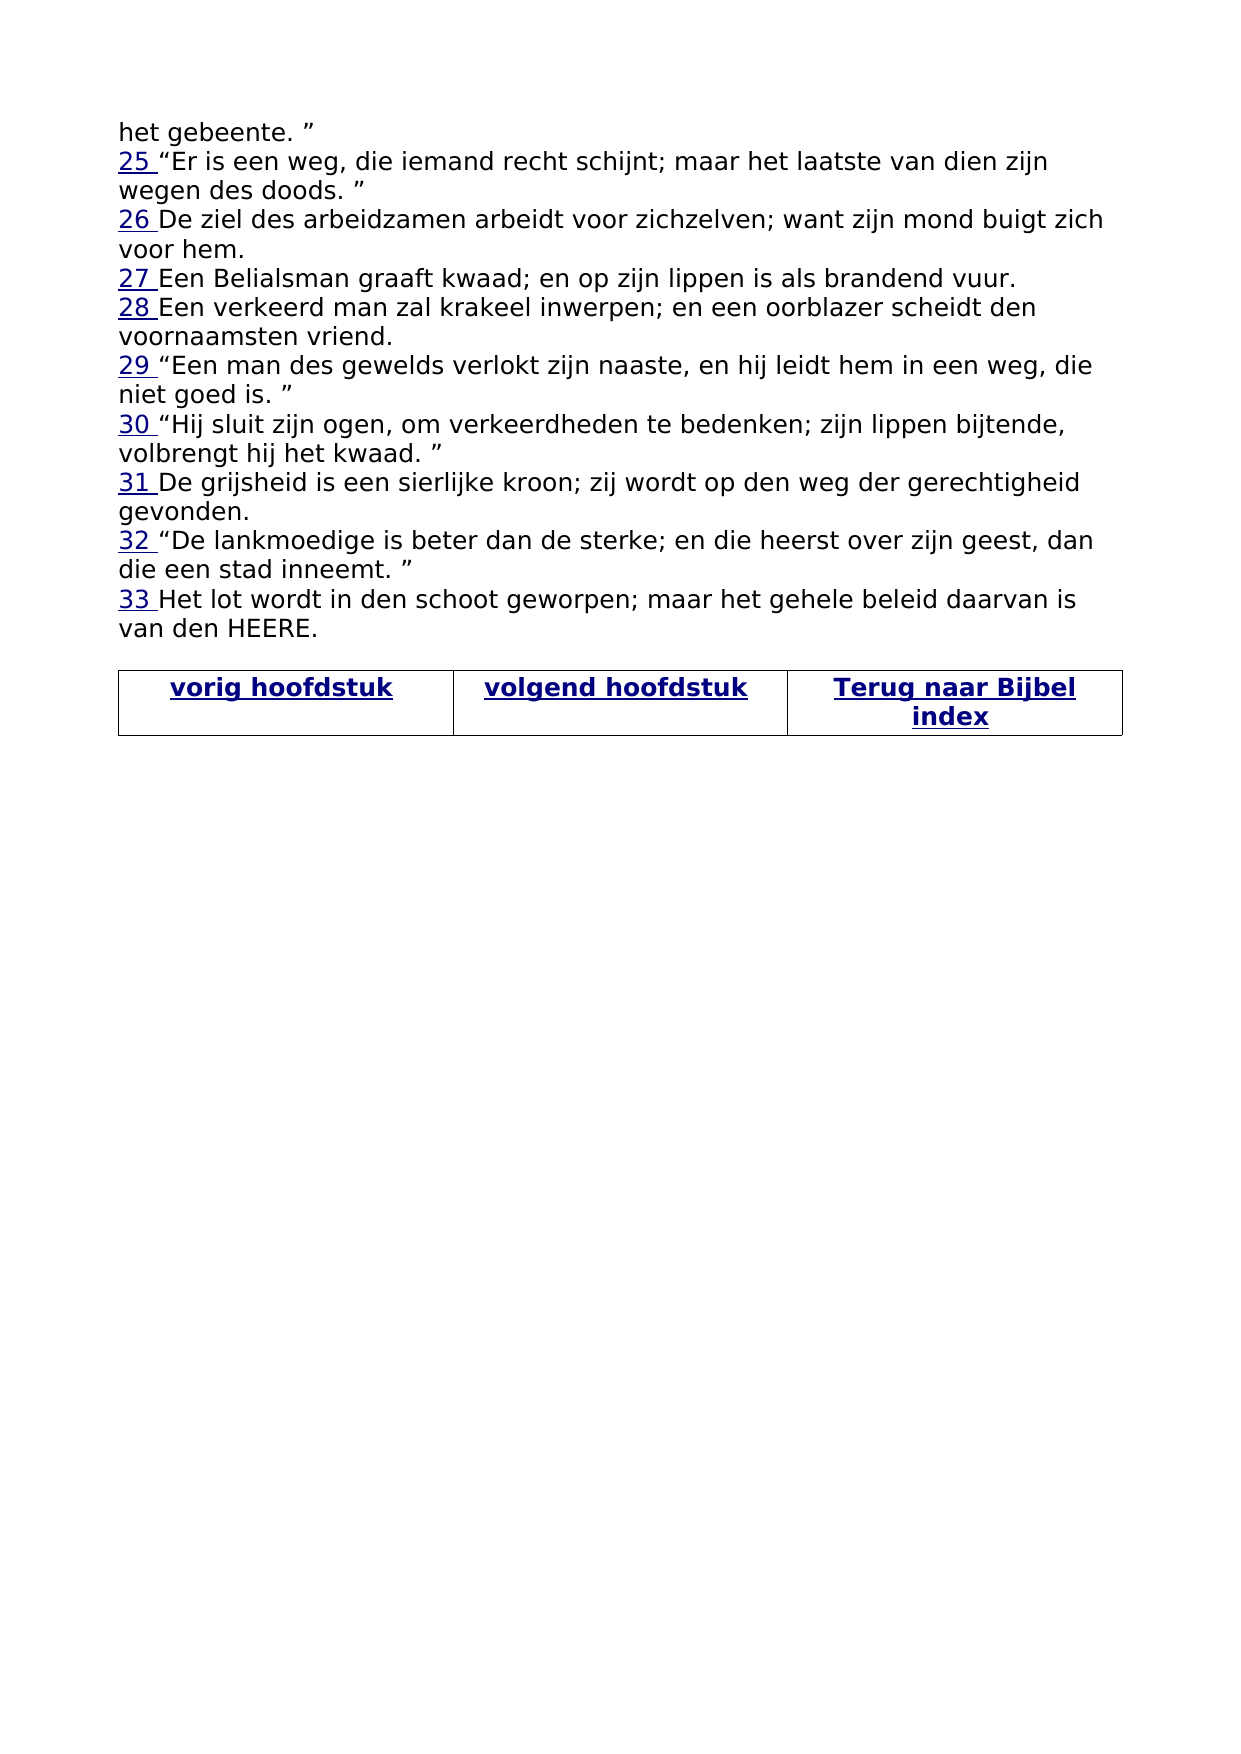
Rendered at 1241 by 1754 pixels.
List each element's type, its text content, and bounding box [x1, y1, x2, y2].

table_header Terug naar Bijbel index [788, 671, 1122, 735]
text het gebeente. ” 25 “Er is een weg, die iemand recht schijnt; maar het laatste van dien zijn wegen des doods. ” 26 De ziel des arbeidzamen arbeidt voor zichzelven; want zijn mond buigt zich voor hem. 27 Een Belialsman graaft kwaad; en op zijn lippen is als brandend vuur. 28 Een verkeerd man zal krakeel inwerpen; en een oorblazer scheidt den voornaamsten vriend. 29 “Een man des gewelds verlokt zijn naaste, en hij leidt hem in een weg, die niet goed is. ” 30 “Hij sluit zijn ogen, om verkeerdheden te bedenken; zijn lippen bijtende, volbrengt hij het kwaad. ” 31 De grijsheid is een sierlijke kroon; zij wordt op den weg der gerechtigheid gevonden. 32 “De lankmoedige is beter dan de sterke; en die heerst over zijn geest, dan die een stad inneemt. ” 33 Het lot wordt in den schoot geworpen; maar het gehele beleid daarvan is van den HEERE. [118, 118, 1122, 643]
table_header volgend hoofdstuk [454, 671, 787, 735]
table_header vorig hoofdstuk [119, 671, 453, 735]
